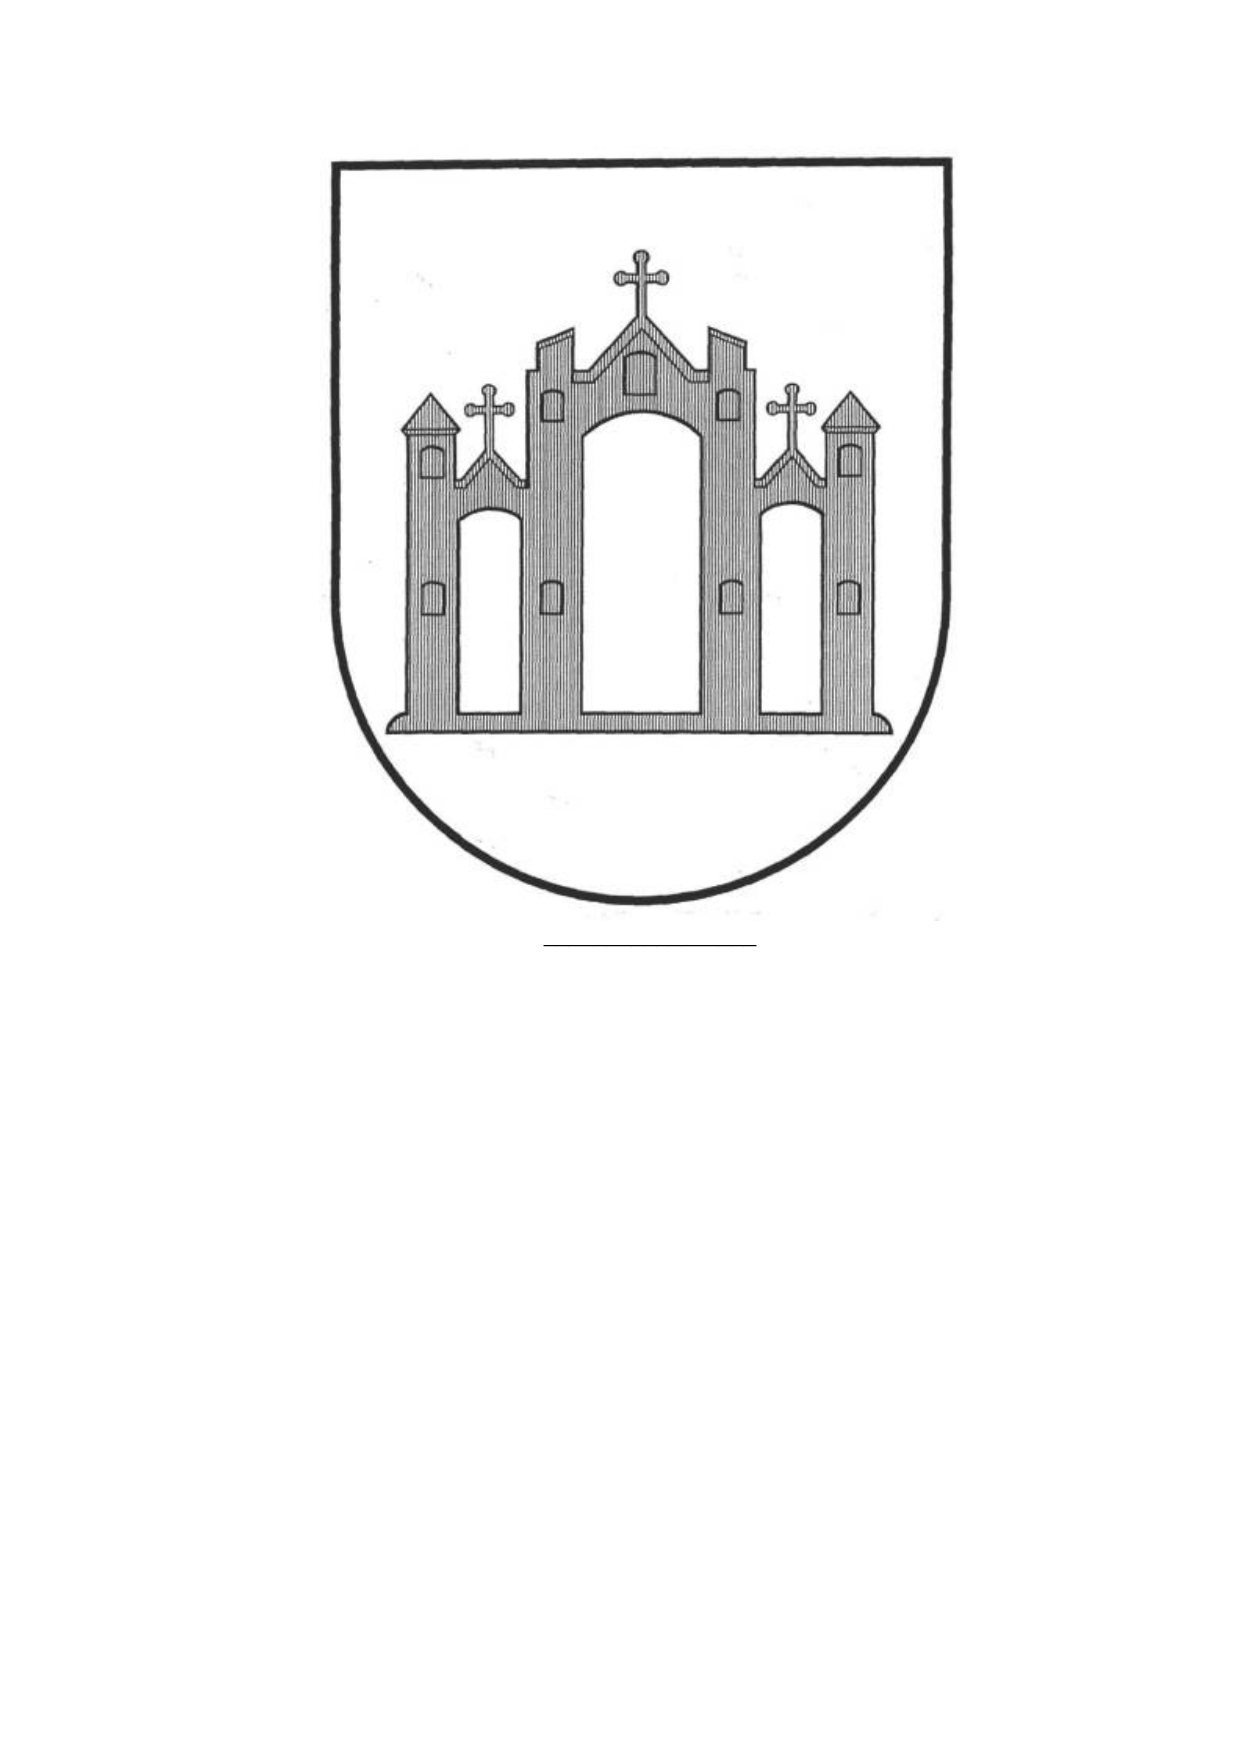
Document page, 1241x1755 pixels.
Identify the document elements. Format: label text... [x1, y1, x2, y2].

text _________________ [177, 920, 1122, 949]
